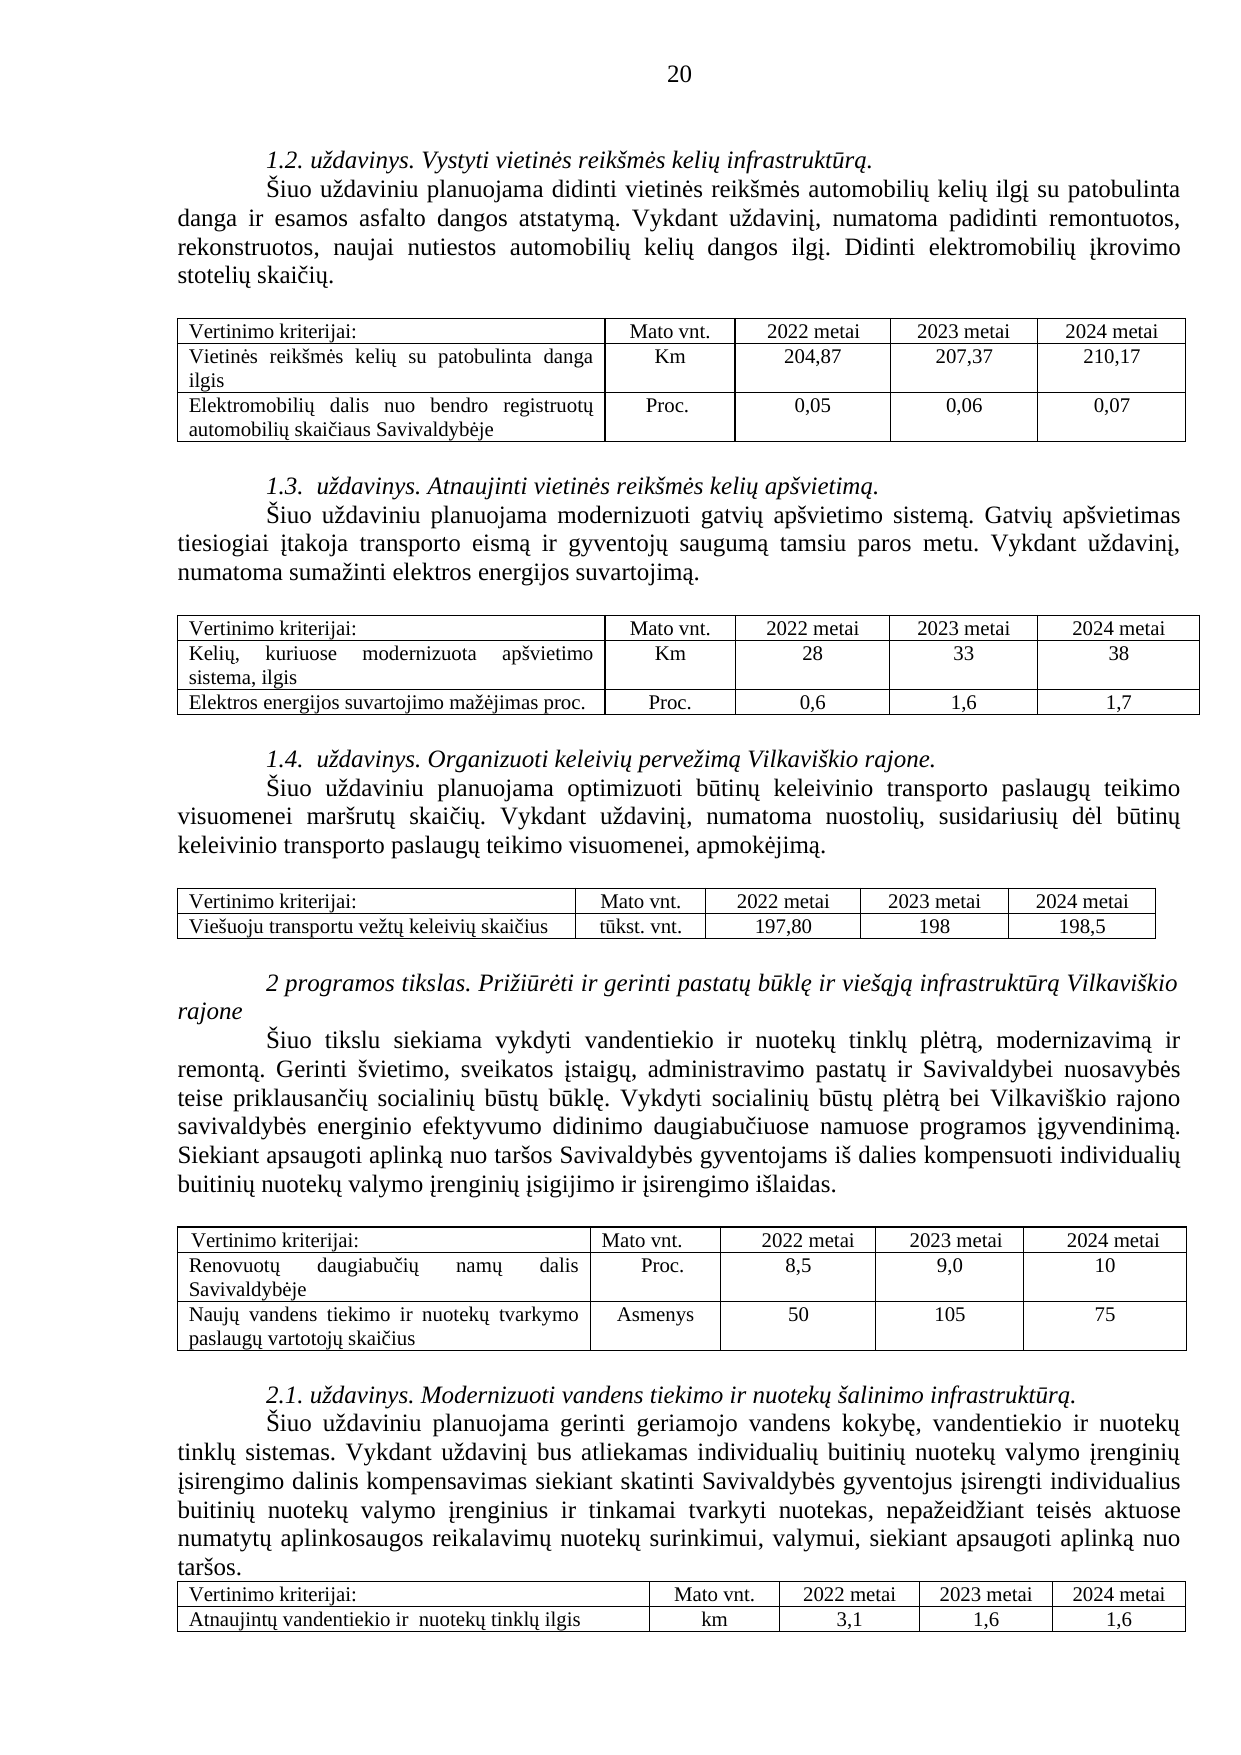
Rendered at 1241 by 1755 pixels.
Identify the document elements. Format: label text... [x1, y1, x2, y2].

table_cell 3,1 [780, 1607, 919, 1631]
table_header Mato vnt. [650, 1582, 779, 1606]
table_header 2023 metai [890, 616, 1037, 640]
table_cell 28 [736, 641, 889, 689]
table_cell Naujų vandens tiekimo ir nuotekų tvarkymo paslaugų vartotojų skaičius [178, 1302, 590, 1350]
table_cell km [650, 1607, 779, 1631]
text 2.1. uždavinys. Modernizuoti vandens tiekimo ir nuotekų šalinimo infrastruktūrą. [177, 1380, 1181, 1408]
table_cell 10 [1024, 1253, 1186, 1301]
table_cell 0,05 [736, 393, 890, 441]
table_cell 50 [721, 1302, 875, 1350]
table_header 2022 metai [780, 1582, 919, 1606]
table_header Vertinimo kriterijai: [178, 889, 575, 913]
table_cell Proc. [591, 1253, 720, 1301]
table_header 2024 metai [1038, 319, 1185, 343]
table_cell Viešuoju transportu vežtų keleivių skaičius [178, 914, 575, 938]
table_cell Atnaujintų vandentiekio ir nuotekų tinklų ilgis [178, 1607, 649, 1631]
table_cell tūkst. vnt. [576, 914, 705, 938]
table_cell 204,87 [736, 344, 890, 392]
table_header 2023 metai [876, 1228, 1023, 1252]
table_cell Elektromobilių dalis nuo bendro registruotų automobilių skaičiaus Savivaldybėje [178, 393, 604, 441]
table_header 2022 metai [721, 1228, 875, 1252]
table_cell 1,6 [1053, 1607, 1185, 1631]
text 1.4. uždavinys. Organizuoti keleivių pervežimą Vilkaviškio rajone. [252, 744, 1181, 773]
table_cell 38 [1038, 641, 1199, 689]
table_header Mato vnt. [606, 319, 734, 343]
table_header Mato vnt. [606, 616, 735, 640]
table_cell 1,7 [1038, 690, 1199, 714]
table_header Vertinimo kriterijai: [178, 616, 604, 640]
table_cell Renovuotų daugiabučių namų dalis Savivaldybėje [178, 1253, 590, 1301]
table_cell 198 [861, 914, 1008, 938]
table_cell 197,80 [706, 914, 860, 938]
table_cell Vietinės reikšmės kelių su patobulinta danga ilgis [178, 344, 604, 392]
table_cell 33 [890, 641, 1037, 689]
table_cell 75 [1024, 1302, 1186, 1350]
table_header 2024 metai [1009, 889, 1155, 913]
table_header 2023 metai [861, 889, 1008, 913]
table_cell 9,0 [876, 1253, 1023, 1301]
table_cell Km [606, 344, 734, 392]
table_cell 198,5 [1009, 914, 1155, 938]
text 2 programos tikslas. Prižiūrėti ir gerinti pastatų būklę ir viešąją infrastruktūrą Vilkaviškio rajone [177, 968, 1181, 1025]
table_header Vertinimo kriterijai: [178, 1582, 649, 1606]
table_cell 1,6 [920, 1607, 1052, 1631]
table_cell 8,5 [721, 1253, 875, 1301]
table_header 2024 metai [1024, 1228, 1186, 1252]
table_header 2023 metai [920, 1582, 1052, 1606]
table_header Vertinimo kriterijai: [178, 1228, 590, 1252]
text Šiuo uždaviniu planuojama didinti vietinės reikšmės automobilių kelių ilgį su patobulinta danga ir esamos asfalto dangos atstatymą. Vykdant uždavinį, numatoma padidinti remontuotos, rekonstruotos, naujai nutiestos automobilių kelių dangos ilgį. Didinti elektromobilių įkrovimo stotelių skaičių. [177, 174, 1181, 289]
text 1.3. uždavinys. Atnaujinti vietinės reikšmės kelių apšvietimą. [252, 471, 1181, 500]
table_header 2023 metai [891, 319, 1037, 343]
table_cell Kelių, kuriuose modernizuota apšvietimo sistema, ilgis [178, 641, 604, 689]
table_header Mato vnt. [591, 1228, 720, 1252]
table_cell Asmenys [591, 1302, 720, 1350]
text Šiuo uždaviniu planuojama modernizuoti gatvių apšvietimo sistemą. Gatvių apšvietimas tiesiogiai įtakoja transporto eismą ir gyventojų saugumą tamsiu paros metu. Vykdant uždavinį, numatoma sumažinti elektros energijos suvartojimą. [177, 500, 1181, 586]
text Šiuo uždaviniu planuojama gerinti geriamojo vandens kokybę, vandentiekio ir nuotekų tinklų sistemas. Vykdant uždavinį bus atliekamas individualių buitinių nuotekų valymo įrenginių įsirengimo dalinis kompensavimas siekiant skatinti Savivaldybės gyventojus įsirengti individualius buitinių nuotekų valymo įrenginius ir tinkamai tvarkyti nuotekas, nepažeidžiant teisės aktuose numatytų aplinkosaugos reikalavimų nuotekų surinkimui, valymui, siekiant apsaugoti aplinką nuo taršos. [177, 1408, 1181, 1581]
table_header Mato vnt. [576, 889, 705, 913]
table_cell 105 [876, 1302, 1023, 1350]
table_cell Proc. [606, 690, 735, 714]
table_cell 207,37 [891, 344, 1037, 392]
table_header 2024 metai [1053, 1582, 1185, 1606]
table_cell 0,07 [1038, 393, 1185, 441]
table_header 2022 metai [736, 616, 889, 640]
text 1.2. uždavinys. Vystyti vietinės reikšmės kelių infrastruktūrą. [252, 145, 1181, 174]
table_header 2022 metai [706, 889, 860, 913]
table_cell 0,6 [736, 690, 889, 714]
table_header 2022 metai [736, 319, 890, 343]
table_cell Elektros energijos suvartojimo mažėjimas proc. [178, 690, 604, 714]
table_cell Km [606, 641, 735, 689]
table_cell 0,06 [891, 393, 1037, 441]
text Šiuo uždaviniu planuojama optimizuoti būtinų keleivinio transporto paslaugų teikimo visuomenei maršrutų skaičių. Vykdant uždavinį, numatoma nuostolių, susidariusių dėl būtinų keleivinio transporto paslaugų teikimo visuomenei, apmokėjimą. [177, 773, 1181, 859]
text Šiuo tikslu siekiama vykdyti vandentiekio ir nuotekų tinklų plėtrą, modernizavimą ir remontą. Gerinti švietimo, sveikatos įstaigų, administravimo pastatų ir Savivaldybei nuosavybės teise priklausančių socialinių būstų būklę. Vykdyti socialinių būstų plėtrą bei Vilkaviškio rajono savivaldybės energinio efektyvumo didinimo daugiabučiuose namuose programos įgyvendinimą. Siekiant apsaugoti aplinką nuo taršos Savivaldybės gyventojams iš dalies kompensuoti individualių buitinių nuotekų valymo įrenginių įsigijimo ir įsirengimo išlaidas. [177, 1025, 1181, 1198]
table_cell Proc. [606, 393, 734, 441]
table_header Vertinimo kriterijai: [178, 319, 604, 343]
table_cell 210,17 [1038, 344, 1185, 392]
table_cell 1,6 [890, 690, 1037, 714]
table_header 2024 metai [1038, 616, 1199, 640]
